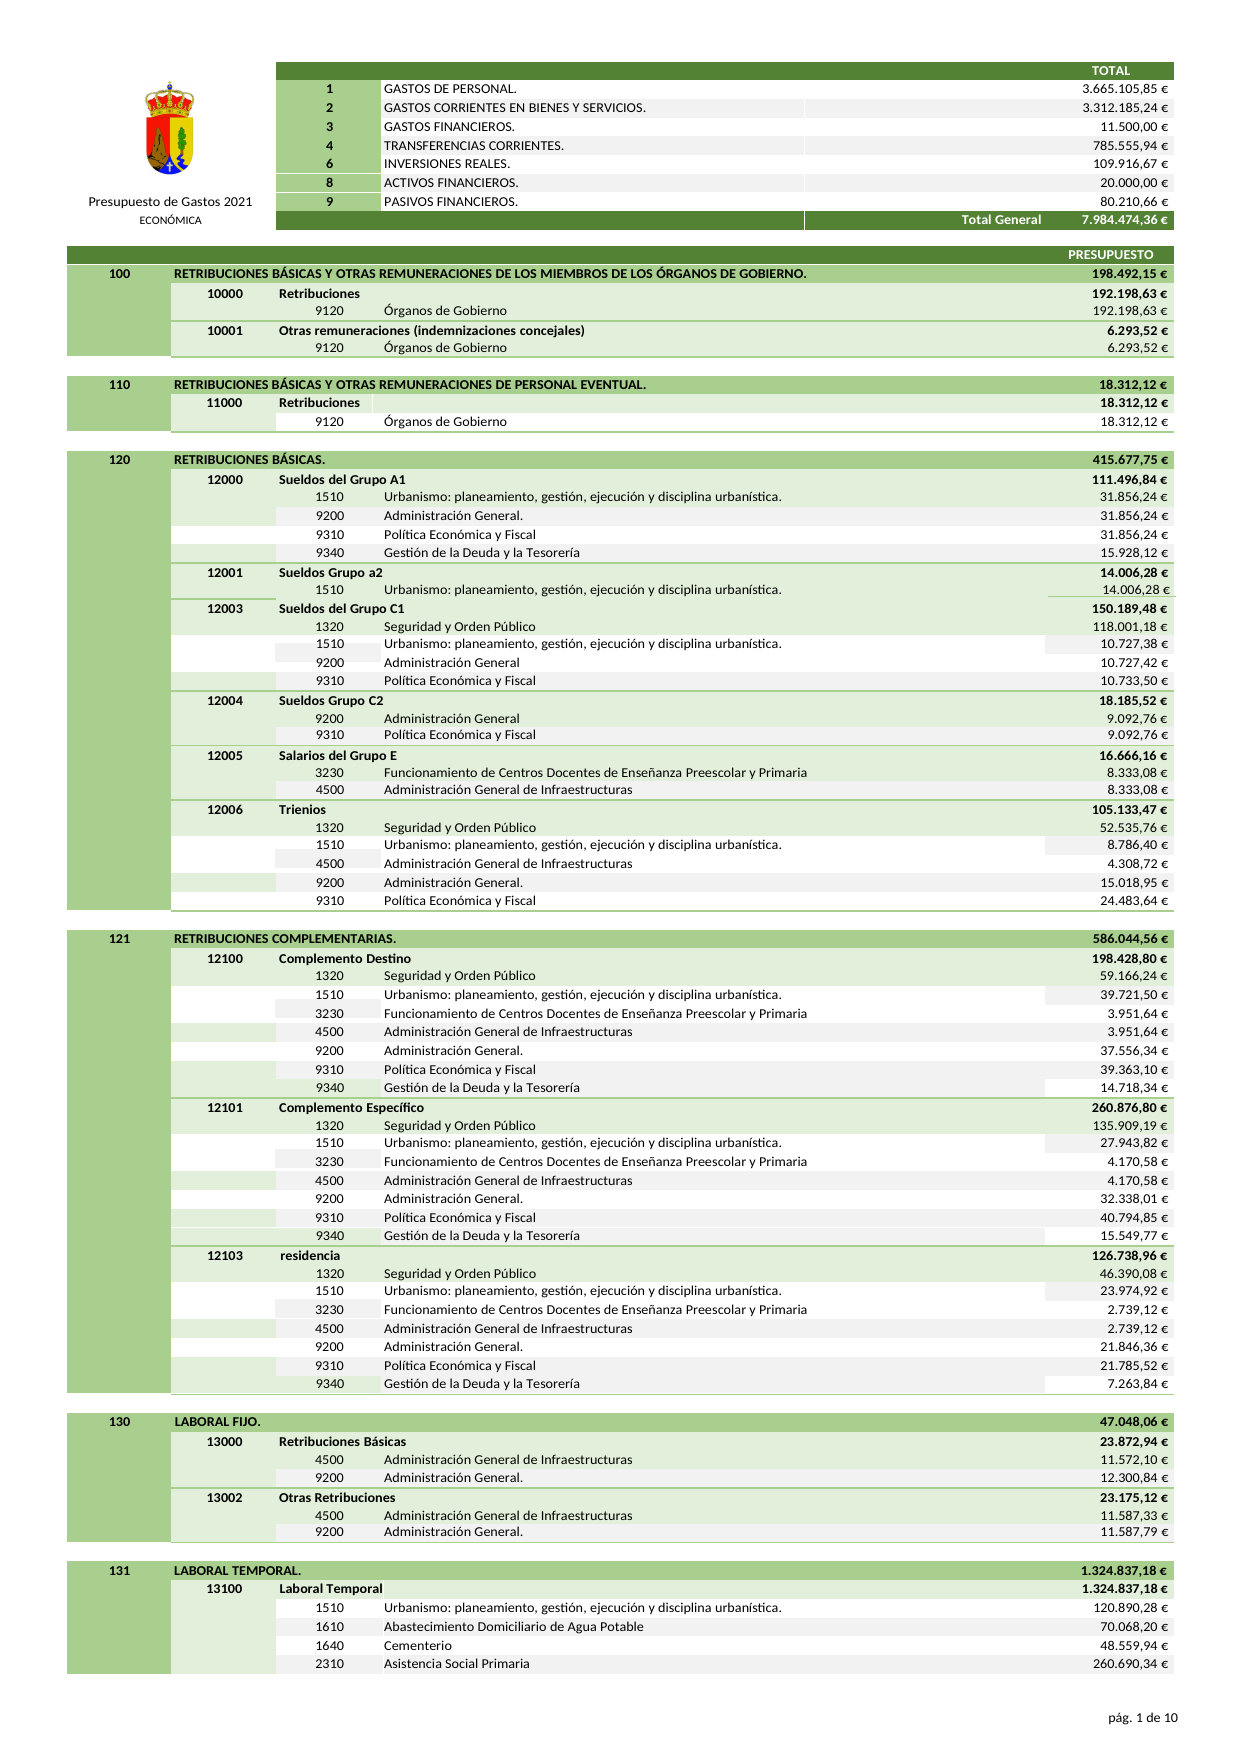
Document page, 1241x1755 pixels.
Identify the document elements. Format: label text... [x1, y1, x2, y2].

table_cell 2 [276, 99, 381, 118]
table_cell 4500 [276, 868, 364, 873]
table_cell 4.170,58 € [1045, 1171, 1174, 1190]
table_cell Administración General [364, 654, 1045, 672]
table_cell 150.189,48 € 118.001,18 € [1045, 598, 1174, 635]
table_cell 9200 [276, 1338, 381, 1357]
table_cell [171, 892, 276, 910]
table_cell 3.312.185,24 € [1061, 99, 1174, 118]
table_cell 31.856,24 € [1045, 526, 1174, 544]
table_cell 1510 [276, 635, 364, 643]
table_cell 9200 [276, 662, 364, 672]
table_cell 8 [276, 174, 381, 192]
table_cell 9.092,76 € [1045, 727, 1174, 745]
table_cell 9200 [276, 873, 364, 892]
table_header [276, 1413, 866, 1432]
table_header 586.044,56 € [1045, 930, 1174, 948]
table_cell Funcionamiento de Centros Docentes de Enseñanza Preescolar y Primaria [381, 1153, 1045, 1171]
table_cell 9200 Administración General. [276, 1524, 866, 1542]
table_cell [805, 118, 1061, 136]
table_cell 9310 [276, 1061, 381, 1079]
table_cell 1610 [276, 1618, 383, 1636]
table_cell 14.718,34 € [1045, 1079, 1174, 1097]
table_cell Retribuciones [276, 394, 372, 413]
table_cell [67, 394, 171, 431]
table_cell 31.856,24 € [1045, 507, 1174, 526]
table_cell [171, 635, 276, 654]
table_cell Gestión de la Deuda y la Tesorería [364, 544, 1045, 562]
table_cell Trienios 1320 [276, 801, 364, 836]
table_cell TRANSFERENCIAS CORRIENTES. [381, 136, 804, 155]
table_cell 105.133,47 € 52.535,76 € [1045, 801, 1174, 836]
table_cell 3.665.105,85 € [1061, 80, 1174, 99]
table_cell Seguridad y Orden Público [381, 1247, 1045, 1282]
table_cell [171, 1319, 276, 1338]
table_cell 12001 [171, 564, 276, 598]
table_cell 20.000,00 € [1061, 174, 1174, 192]
table_cell 70.068,20 € [932, 1618, 1174, 1636]
table_cell 12004 [171, 692, 276, 727]
table_cell 7.984.474,36 € [1061, 211, 1174, 230]
table_cell 15.928,12 € [1045, 544, 1174, 562]
table_cell Cementerio [384, 1636, 932, 1655]
table_cell 9310 [276, 1209, 381, 1227]
table_cell 23.175,12 € 11.587,33 € [866, 1489, 1174, 1524]
table_cell 6.293,52 € 6.293,52 € [952, 322, 1174, 356]
table_cell [171, 1171, 276, 1190]
table_header 121 [67, 930, 171, 948]
table_cell 3230 [276, 1018, 381, 1023]
table_cell 9 [276, 193, 381, 211]
table_cell Política Económica y Fiscal [364, 727, 1045, 745]
table_cell 8.333,08 € [1045, 781, 1174, 799]
table_cell 192.198,63 € 192.198,63 € [952, 283, 1174, 320]
table_cell 10000 [171, 283, 261, 320]
table_cell [67, 283, 171, 356]
table_cell 23.974,92 € [1045, 1282, 1174, 1301]
table_cell GASTOS DE PERSONAL. [381, 80, 804, 99]
table_cell [67, 469, 171, 910]
table_cell [805, 193, 1061, 211]
table_cell Administración General de Infraestructuras [381, 1171, 1045, 1190]
table_cell 4.308,72 € [1045, 855, 1174, 873]
table_cell 10001 [171, 322, 261, 356]
table_cell 16.666,16 € 8.333,08 € [1045, 746, 1174, 781]
table_cell [805, 99, 1061, 118]
table_cell GASTOS FINANCIEROS. [381, 118, 804, 136]
table_cell 9310 [276, 526, 364, 544]
table_cell 4 [276, 136, 381, 155]
table_cell Administración General de Infraestructuras [364, 855, 1045, 873]
table_cell Funcionamiento de Centros Docentes de Enseñanza Preescolar y Primaria [381, 1301, 1045, 1319]
table_cell 12.300,84 € [866, 1469, 1174, 1487]
table_cell Otras remuneraciones (indemnizaciones concejales) 9120 Órganos de Gobierno [261, 322, 952, 356]
table_cell Administración General de Infraestructuras [364, 781, 1045, 799]
table_cell Sueldos del Grupo A1 1510 Urbanismo: planeamiento, gestión, ejecución y disciplina urbanística. [276, 469, 1045, 507]
table_cell Gestión de la Deuda y la Tesorería [381, 1228, 1045, 1245]
table_cell [171, 1005, 276, 1023]
table_cell Complemento Específico 1320 Seguridad y Orden Público [276, 1099, 1045, 1134]
table_cell [171, 654, 276, 672]
table_cell Laboral Temporal [276, 1580, 383, 1599]
table_header [364, 451, 1045, 469]
table_header 110 RETRIBUCIONES BÁSICAS Y OTRAS REMUNERACIONES DE PERSONAL EVENTUAL. 18.312,12 € [67, 376, 1174, 394]
table_cell 12000 [171, 469, 276, 507]
table_cell [805, 155, 1061, 173]
table_cell 18.185,52 € 9.092,76 € [1045, 692, 1174, 727]
table_cell Urbanismo: planeamiento, gestión, ejecución y disciplina urbanística. [364, 635, 1045, 654]
table_cell 14.006,28 € 14.006,28 € [1045, 564, 1174, 598]
table_cell [67, 1432, 171, 1542]
table_cell [276, 211, 381, 230]
table_cell Política Económica y Fiscal [364, 526, 1045, 544]
table_header TOTAL [276, 62, 1174, 80]
table_cell Gestión de la Deuda y la Tesorería [381, 1376, 1045, 1393]
table_cell Urbanismo: planeamiento, gestión, ejecución y disciplina urbanística. [364, 836, 1045, 855]
table_cell 11.500,00 € [1061, 118, 1174, 136]
table_cell INVERSIONES REALES. [381, 155, 804, 173]
table_cell Total General [805, 211, 1061, 230]
table_cell Urbanismo: planeamiento, gestión, ejecución y disciplina urbanística. [381, 1282, 1045, 1301]
table_cell [171, 507, 276, 526]
table_cell 13002 [171, 1489, 276, 1524]
table_cell 109.916,67 € [1061, 155, 1174, 173]
table_cell 1510 [276, 986, 381, 999]
table_cell [171, 413, 276, 431]
table_cell 260.690,34 € [932, 1655, 1174, 1674]
table_cell 18.312,12 € [803, 394, 1174, 413]
table_cell 1510 [276, 1134, 381, 1149]
table_cell 21.846,36 € [1045, 1338, 1174, 1357]
table_cell PASIVOS FINANCIEROS. [381, 193, 804, 211]
table_cell [171, 855, 276, 873]
table_cell [67, 948, 171, 1393]
table_cell 80.210,66 € [1061, 193, 1174, 211]
table_cell 9340 [276, 544, 364, 562]
table_cell [171, 1153, 276, 1171]
table_cell 126.738,96 € 46.390,08 € [1045, 1247, 1174, 1282]
table_cell 10.733,50 € [1045, 672, 1174, 690]
table_cell [805, 80, 1061, 99]
table_cell [171, 672, 276, 690]
table_cell 11.587,79 € [866, 1524, 1174, 1542]
table_cell 13000 [171, 1432, 276, 1469]
table_cell 9120 [276, 413, 372, 431]
table_cell [805, 136, 1061, 155]
table_cell 198.428,80 € 59.166,24 € [1045, 948, 1174, 986]
table_cell [171, 1134, 276, 1153]
table_cell 7.263,84 € [1045, 1376, 1174, 1393]
table_cell [171, 1357, 276, 1376]
table_cell ACTIVOS FINANCIEROS. [381, 174, 804, 192]
table_header 415.677,75 € [1045, 451, 1174, 469]
table_cell 18.312,12 € [803, 413, 1174, 431]
table_cell [171, 781, 276, 799]
table_cell 12005 [171, 746, 276, 781]
table_cell 9200 [276, 1042, 381, 1061]
table_cell 2.739,12 € [1045, 1319, 1174, 1338]
table_cell 1640 [276, 1636, 383, 1655]
table_cell 9310 [276, 727, 364, 745]
table_cell Sueldos Grupo C2 9200 Administración General [276, 692, 1045, 727]
table_cell Seguridad y Orden Público [364, 801, 1045, 836]
table_cell 32.338,01 € [1045, 1190, 1174, 1209]
table_cell 4500 [276, 781, 364, 799]
table_cell 12100 [171, 948, 276, 986]
table_cell Administración General. [364, 873, 1045, 892]
table_cell Administración General. [364, 507, 1045, 526]
table_cell Urbanismo: planeamiento, gestión, ejecución y disciplina urbanística. [384, 1599, 932, 1617]
table_cell 9200 [276, 1190, 381, 1209]
table_cell Sueldos Grupo a2 1510 Urbanismo: planeamiento, gestión, ejecución y disciplina urbanística. [276, 564, 1045, 598]
table_cell 9200 Administración General. [276, 1469, 866, 1487]
table_cell 23.872,94 € 11.572,10 € [866, 1432, 1174, 1469]
table_cell [805, 174, 1061, 192]
table_cell residencia 1320 [276, 1247, 381, 1282]
table_header 120 [67, 451, 171, 469]
table_cell 4500 [276, 1171, 381, 1190]
table_cell [171, 1282, 276, 1301]
table_cell 1.324.837,18 € [932, 1580, 1174, 1599]
table_cell 1510 [276, 1599, 383, 1617]
table_cell 6 [276, 155, 381, 173]
table_cell Administración General. [381, 1042, 1045, 1061]
table_cell Política Económica y Fiscal [364, 892, 1045, 910]
table_cell 111.496,84 € 31.856,24 € [1045, 469, 1174, 507]
table_cell Administración General. [381, 1338, 1045, 1357]
table_cell 11000 [171, 394, 276, 413]
table_cell [171, 727, 276, 745]
table_cell Gestión de la Deuda y la Tesorería [381, 1079, 1045, 1097]
table_cell [171, 1209, 276, 1227]
table_cell 37.556,34 € [1045, 1042, 1174, 1061]
table_header RETRIBUCIONES BÁSICAS. [171, 451, 364, 469]
table_cell 1 [276, 80, 381, 99]
table_cell 100 [67, 265, 171, 283]
table_cell 9310 [276, 672, 364, 690]
table_cell [171, 1301, 276, 1319]
table_cell 12003 [171, 600, 276, 635]
table_cell 13100 [171, 1580, 276, 1599]
table_cell [171, 1023, 276, 1042]
table_cell [171, 1599, 276, 1674]
table_cell Administración General de Infraestructuras [381, 1023, 1045, 1042]
table_cell [381, 211, 804, 230]
table_cell Retribuciones 9120 Órganos de Gobierno [261, 283, 952, 320]
table_cell 9200 [276, 507, 364, 526]
table_cell Urbanismo: planeamiento, gestión, ejecución y disciplina urbanística. [381, 1134, 1045, 1153]
table_cell Sueldos del Grupo C1 1320 Seguridad y Orden Público [276, 598, 1045, 635]
table_cell Administración General. [381, 1190, 1045, 1209]
table_cell 15.018,95 € [1045, 873, 1174, 892]
table_cell 1510 [276, 1282, 381, 1299]
table_cell [384, 1580, 932, 1599]
table_cell 12103 [171, 1247, 276, 1282]
table_cell GASTOS CORRIENTES EN BIENES Y SERVICIOS. [381, 99, 804, 118]
table_cell 4500 [276, 1319, 381, 1338]
table_header 131 LABORAL TEMPORAL. 1.324.837,18 € [67, 1561, 1174, 1580]
table_cell [171, 1469, 276, 1487]
table_cell Asistencia Social Primaria [384, 1655, 932, 1674]
table_cell 24.483,64 € [1045, 892, 1174, 910]
table_cell 48.559,94 € [932, 1636, 1174, 1655]
table_cell Otras Retribuciones 4500 Administración General de Infraestructuras [276, 1489, 866, 1524]
table_cell 39.363,10 € [1045, 1061, 1174, 1079]
table_cell 8.786,40 € [1045, 836, 1174, 855]
table_cell 40.794,85 € [1045, 1209, 1174, 1227]
table_cell Salarios del Grupo E 3230 Funcionamiento de Centros Docentes de Enseñanza Preescolar y Primaria [276, 746, 1045, 781]
table_cell 9310 [276, 892, 364, 910]
table_cell Política Económica y Fiscal [381, 1209, 1045, 1227]
table_header RETRIBUCIONES COMPLEMENTARIAS. [171, 930, 1045, 948]
table_cell Abastecimiento Domiciliario de Agua Potable [384, 1618, 932, 1636]
table_cell Administración General de Infraestructuras [381, 1319, 1045, 1338]
table_cell Órganos de Gobierno [373, 413, 803, 431]
table_cell RETRIBUCIONES BÁSICAS Y OTRAS REMUNERACIONES DE LOS MIEMBROS DE LOS ÓRGANOS DE GOBIERNO. [171, 265, 952, 283]
table_cell [67, 1580, 171, 1674]
table_cell 21.785,52 € [1045, 1357, 1174, 1376]
table_cell [171, 1042, 276, 1061]
table_header LABORAL FIJO. [171, 1413, 276, 1432]
table_cell 785.555,94 € [1061, 136, 1174, 155]
table_cell Política Económica y Fiscal [364, 672, 1045, 690]
table_cell [171, 986, 276, 1005]
table_cell 9340 [171, 1079, 381, 1097]
table_header PRESUPUESTO [67, 246, 1174, 264]
table_cell 15.549,77 € [1045, 1228, 1174, 1245]
table_cell [171, 873, 276, 892]
table_cell [171, 544, 276, 562]
table_cell [171, 1338, 276, 1357]
table_cell 120.890,28 € [932, 1599, 1174, 1617]
table_cell [171, 1190, 276, 1209]
table_cell 9340 [171, 1228, 381, 1245]
table_header 130 [67, 1413, 171, 1432]
table_cell 2310 [276, 1655, 383, 1674]
table_cell 9340 [171, 1376, 381, 1393]
table_cell 3.951,64 € [1045, 1023, 1174, 1042]
table_cell Retribuciones Básicas 4500 Administración General de Infraestructuras [276, 1432, 866, 1469]
table_cell 3 [276, 118, 381, 136]
table_cell 10.727,38 € [1045, 635, 1174, 654]
table_cell 27.943,82 € [1045, 1134, 1174, 1153]
table_cell Política Económica y Fiscal [381, 1061, 1045, 1079]
table_cell 10.727,42 € [1045, 654, 1174, 672]
table_cell 9310 [276, 1357, 381, 1376]
table_cell [171, 836, 276, 855]
table_cell 1510 [276, 836, 364, 849]
table_cell 12101 [171, 1099, 276, 1134]
table_cell Política Económica y Fiscal [381, 1357, 1045, 1376]
table_cell 4.170,58 € [1045, 1153, 1174, 1171]
table_cell [171, 526, 276, 544]
table_cell 4500 [276, 1023, 381, 1042]
table_cell Complemento Destino 1320 Seguridad y Orden Público [276, 948, 1045, 986]
table_cell [171, 1061, 276, 1079]
table_cell Urbanismo: planeamiento, gestión, ejecución y disciplina urbanística. [381, 986, 1045, 1005]
table_header 47.048,06 € [866, 1413, 1174, 1432]
table_cell 12006 [171, 801, 276, 836]
table_cell 3.951,64 € [1045, 1005, 1174, 1023]
table_cell 260.876,80 € 135.909,19 € [1045, 1099, 1174, 1134]
table_cell [171, 1524, 276, 1542]
table_cell 2.739,12 € [1045, 1301, 1174, 1319]
table_cell [373, 394, 803, 413]
table_cell 39.721,50 € [1045, 986, 1174, 1005]
table_cell Funcionamiento de Centros Docentes de Enseñanza Preescolar y Primaria [381, 1005, 1045, 1023]
table_cell 198.492,15 € [952, 265, 1174, 283]
